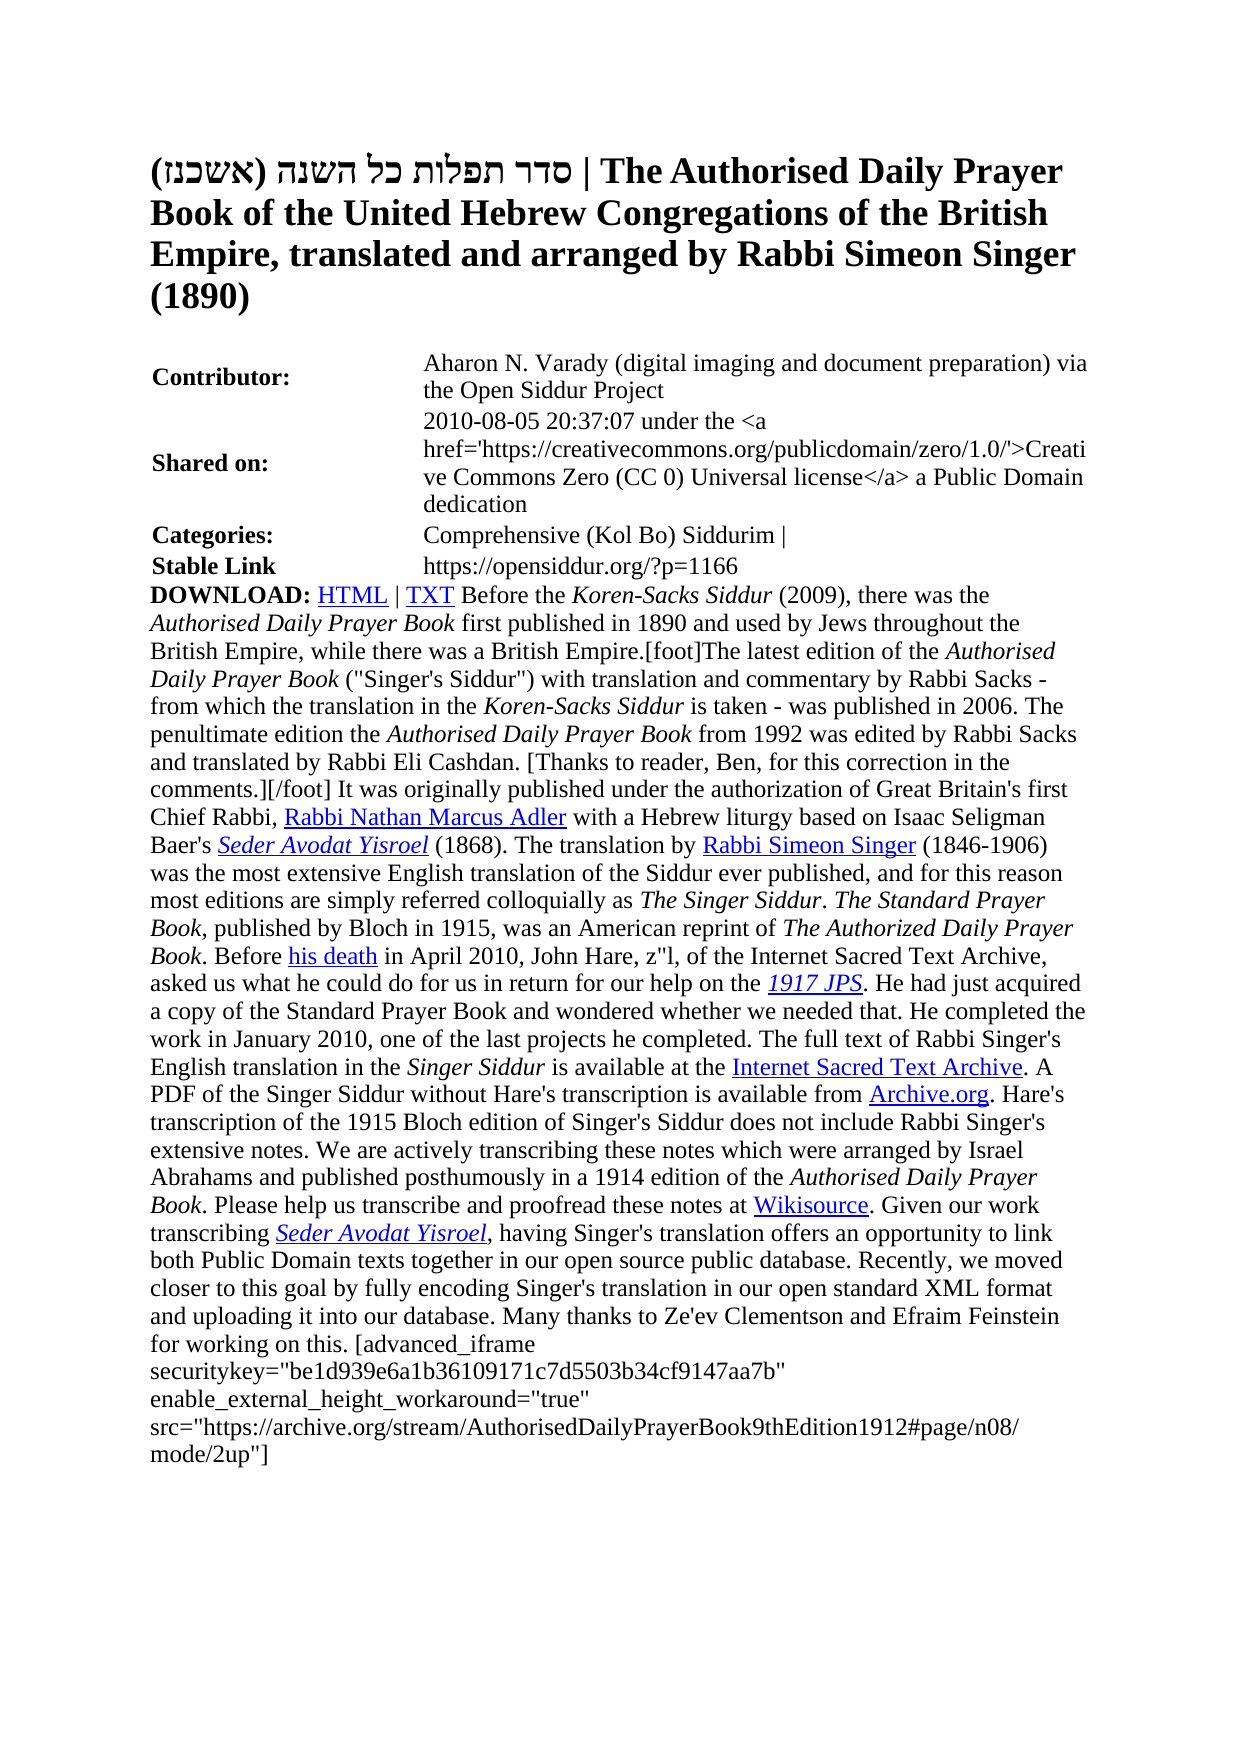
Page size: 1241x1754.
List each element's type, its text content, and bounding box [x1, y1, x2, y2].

table_cell 2010-08-05 20:37:07 under the <a href='https://creativecommons.org/publicdomain/zero/1.0/'>Creative Commons Zero (CC 0) Universal license</a> a Public Domain dedication [421, 406, 1090, 520]
table_cell Stable Link [150, 551, 421, 582]
table_cell Comprehensive (Kol Bo) Siddurim | [421, 520, 1090, 551]
text DOWNLOAD: HTML | TXT Before the Koren-Sacks Siddur (2009), there was the Authorised Daily Prayer Book first published in 1890 and used by Jews throughout the British Empire, while there was a British Empire.[foot]The latest edition of the Authorised Daily Prayer Book ("Singer's Siddur") with translation and commentary by Rabbi Sacks - from which the translation in the Koren-Sacks Siddur is taken - was published in 2006. The penultimate edition the Authorised Daily Prayer Book from 1992 was edited by Rabbi Sacks and translated by Rabbi Eli Cashdan. [Thanks to reader, Ben, for this correction in the comments.][/foot] It was originally published under the authorization of Great Britain's first Chief Rabbi, Rabbi Nathan Marcus Adler with a Hebrew liturgy based on Isaac Seligman Baer's Seder Avodat Yisroel (1868). The translation by Rabbi Simeon Singer (1846-1906) was the most extensive English translation of the Siddur ever published, and for this reason most editions are simply referred colloquially as The Singer Siddur. The Standard Prayer Book, published by Bloch in 1915, was an American reprint of The Authorized Daily Prayer Book. Before his death in April 2010, John Hare, z"l, of the Internet Sacred Text Archive, asked us what he could do for us in return for our help on the 1917 JPS. He had just acquired a copy of the Standard Prayer Book and wondered whether we needed that. He completed the work in January 2010, one of the last projects he completed. The full text of Rabbi Singer's English translation in the Singer Siddur is available at the Internet Sacred Text Archive. A PDF of the Singer Siddur without Hare's transcription is available from Archive.org. Hare's transcription of the 1915 Bloch edition of Singer's Siddur does not include Rabbi Singer's extensive notes. We are actively transcribing these notes which were arranged by Israel Abrahams and published posthumously in a 1914 edition of the Authorised Daily Prayer Book. Please help us transcribe and proofread these notes at Wikisource. Given our work transcribing Seder Avodat Yisroel, having Singer's translation offers an opportunity to link both Public Domain texts together in our open source public database. Recently, we moved closer to this goal by fully encoding Singer's translation in our open standard XML format and uploading it into our database. Many thanks to Ze'ev Clementson and Efraim Feinstein for working on this. [advanced_iframe securitykey="be1d939e6a1b36109171c7d5503b34cf9147aa7b" enable_external_height_workaround="true" src="https://archive.org/stream/AuthorisedDailyPrayerBook9thEdition1912#page/n08/mode/2up"] [150, 582, 1090, 1468]
table_cell Shared on: [150, 406, 421, 520]
table_cell Categories: [150, 520, 421, 551]
table_cell https://opensiddur.org/?p=1166 [421, 551, 1090, 582]
table_header Aharon N. Varady (digital imaging and document preparation) via the Open Siddur Project [421, 348, 1090, 406]
subtitle סדר תפלות כל השנה (אשכנז)‏ | The Authorised Daily Prayer Book of the United Hebrew Congregations of the British Empire, translated and arranged by Rabbi Simeon Singer (1890) [150, 150, 1090, 316]
table_header Contributor: [150, 348, 421, 406]
